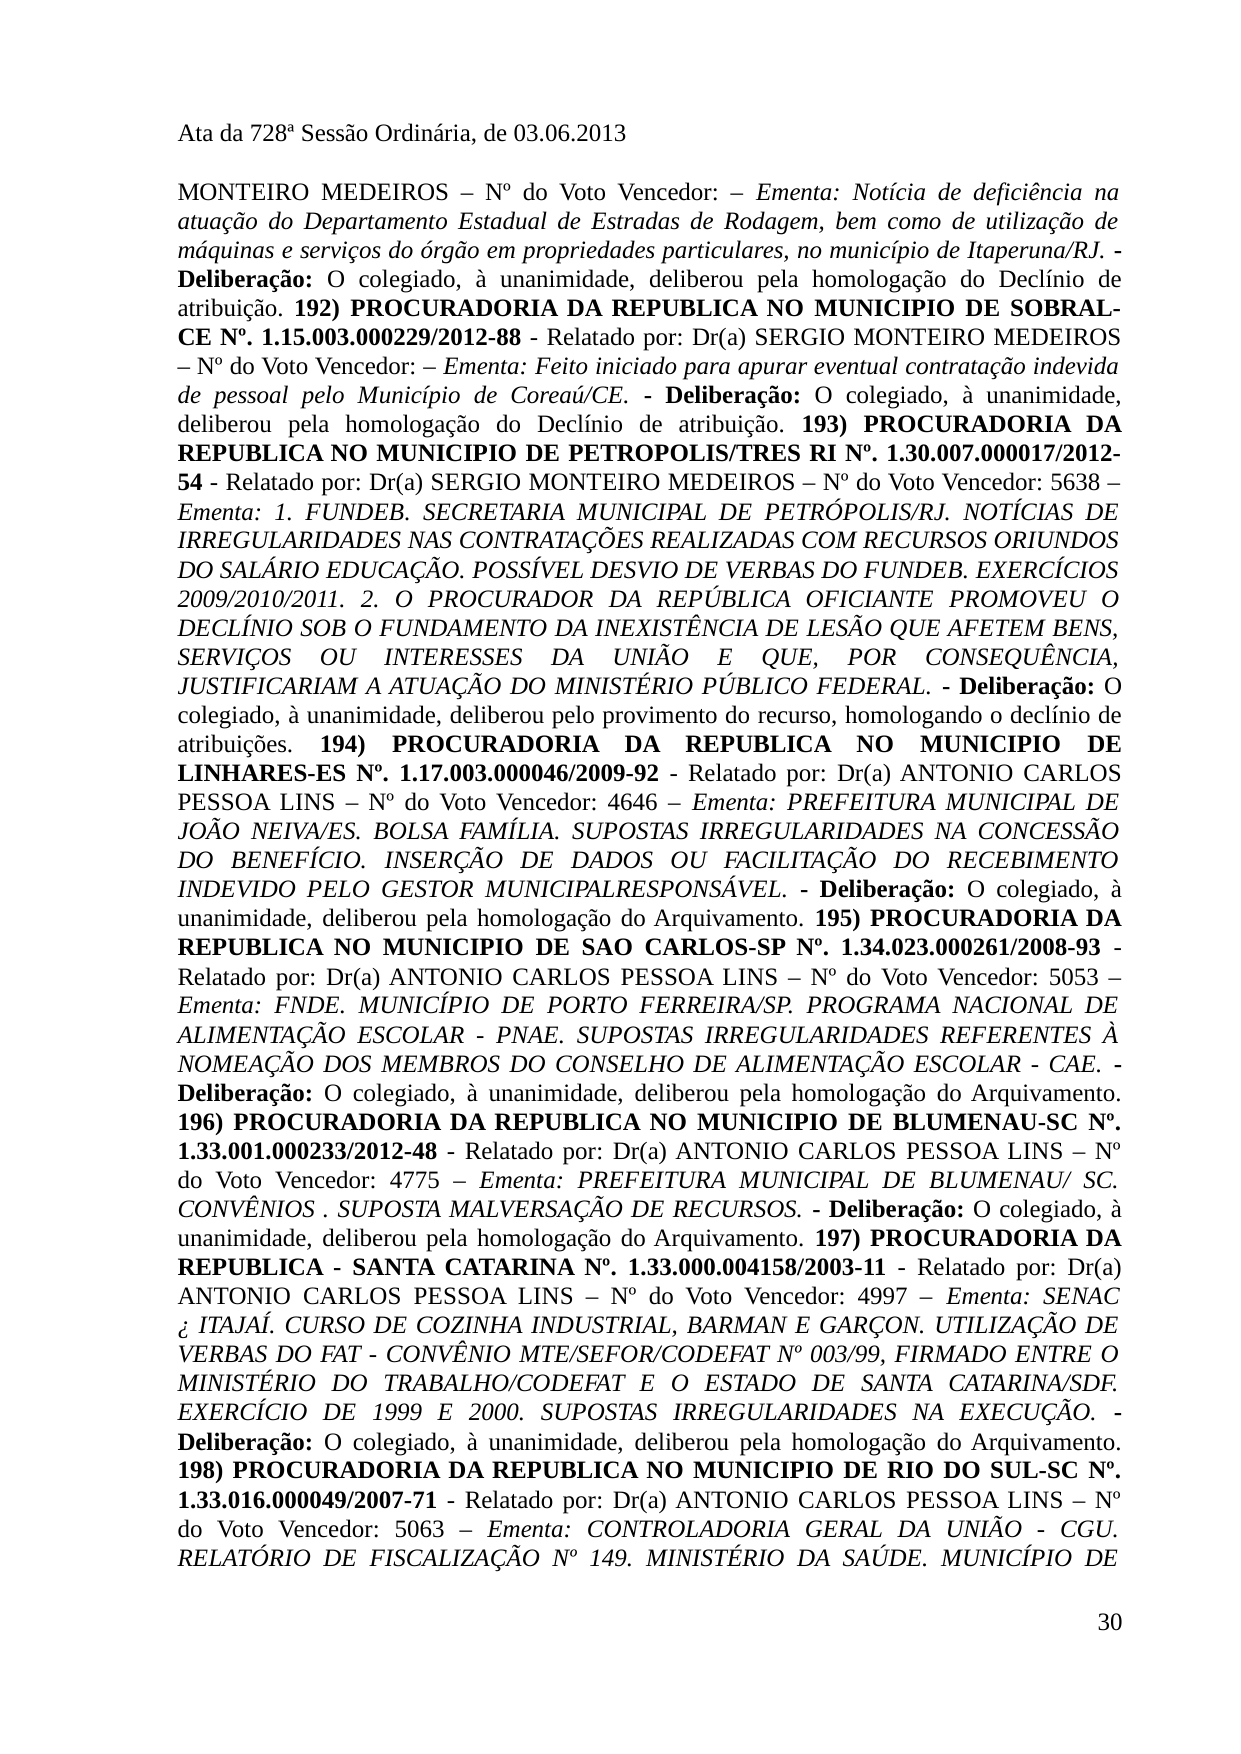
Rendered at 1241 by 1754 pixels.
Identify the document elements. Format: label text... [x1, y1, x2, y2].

text MONTEIRO MEDEIROS – Nº do Voto Vencedor: – Ementa: Notícia de deficiência na atuação do Departamento Estadual de Estradas de Rodagem, bem como de utilização de máquinas e serviços do órgão em propriedades particulares, no município de Itaperuna/RJ. - Deliberação: O colegiado, à unanimidade, deliberou pela homologação do Declínio de atribuição. 192) PROCURADORIA DA REPUBLICA NO MUNICIPIO DE SOBRAL-CE Nº. 1.15.003.000229/2012-88 - Relatado por: Dr(a) SERGIO MONTEIRO MEDEIROS – Nº do Voto Vencedor: – Ementa: Feito iniciado para apurar eventual contratação indevida de pessoal pelo Município de Coreaú/CE. - Deliberação: O colegiado, à unanimidade, deliberou pela homologação do Declínio de atribuição. 193) PROCURADORIA DA REPUBLICA NO MUNICIPIO DE PETROPOLIS/TRES RI Nº. 1.30.007.000017/2012-54 - Relatado por: Dr(a) SERGIO MONTEIRO MEDEIROS – Nº do Voto Vencedor: 5638 – Ementa: 1. FUNDEB. SECRETARIA MUNICIPAL DE PETRÓPOLIS/RJ. NOTÍCIAS DE IRREGULARIDADES NAS CONTRATAÇÕES REALIZADAS COM RECURSOS ORIUNDOS DO SALÁRIO EDUCAÇÃO. POSSÍVEL DESVIO DE VERBAS DO FUNDEB. EXERCÍCIOS 2009/2010/2011. 2. O PROCURADOR DA REPÚBLICA OFICIANTE PROMOVEU O DECLÍNIO SOB O FUNDAMENTO DA INEXISTÊNCIA DE LESÃO QUE AFETEM BENS, SERVIÇOS OU INTERESSES DA UNIÃO E QUE, POR CONSEQUÊNCIA, JUSTIFICARIAM A ATUAÇÃO DO MINISTÉRIO PÚBLICO FEDERAL. - Deliberação: O colegiado, à unanimidade, deliberou pelo provimento do recurso, homologando o declínio de atribuições. 194) PROCURADORIA DA REPUBLICA NO MUNICIPIO DE LINHARES-ES Nº. 1.17.003.000046/2009-92 - Relatado por: Dr(a) ANTONIO CARLOS PESSOA LINS – Nº do Voto Vencedor: 4646 – Ementa: PREFEITURA MUNICIPAL DE JOÃO NEIVA/ES. BOLSA FAMÍLIA. SUPOSTAS IRREGULARIDADES NA CONCESSÃO DO BENEFÍCIO. INSERÇÃO DE DADOS OU FACILITAÇÃO DO RECEBIMENTO INDEVIDO PELO GESTOR MUNICIPALRESPONSÁVEL. - Deliberação: O colegiado, à unanimidade, deliberou pela homologação do Arquivamento. 195) PROCURADORIA DA REPUBLICA NO MUNICIPIO DE SAO CARLOS-SP Nº. 1.34.023.000261/2008-93 - Relatado por: Dr(a) ANTONIO CARLOS PESSOA LINS – Nº do Voto Vencedor: 5053 – Ementa: FNDE. MUNICÍPIO DE PORTO FERREIRA/SP. PROGRAMA NACIONAL DE ALIMENTAÇÃO ESCOLAR - PNAE. SUPOSTAS IRREGULARIDADES REFERENTES À NOMEAÇÃO DOS MEMBROS DO CONSELHO DE ALIMENTAÇÃO ESCOLAR - CAE. - Deliberação: O colegiado, à unanimidade, deliberou pela homologação do Arquivamento. 196) PROCURADORIA DA REPUBLICA NO MUNICIPIO DE BLUMENAU-SC Nº. 1.33.001.000233/2012-48 - Relatado por: Dr(a) ANTONIO CARLOS PESSOA LINS – Nº do Voto Vencedor: 4775 – Ementa: PREFEITURA MUNICIPAL DE BLUMENAU/ SC. CONVÊNIOS . SUPOSTA MALVERSAÇÃO DE RECURSOS. - Deliberação: O colegiado, à unanimidade, deliberou pela homologação do Arquivamento. 197) PROCURADORIA DA REPUBLICA - SANTA CATARINA Nº. 1.33.000.004158/2003-11 - Relatado por: Dr(a) ANTONIO CARLOS PESSOA LINS – Nº do Voto Vencedor: 4997 – Ementa: SENAC ¿ ITAJAÍ. CURSO DE COZINHA INDUSTRIAL, BARMAN E GARÇON. UTILIZAÇÃO DE VERBAS DO FAT - CONVÊNIO MTE/SEFOR/CODEFAT Nº 003/99, FIRMADO ENTRE O MINISTÉRIO DO TRABALHO/CODEFAT E O ESTADO DE SANTA CATARINA/SDF. EXERCÍCIO DE 1999 E 2000. SUPOSTAS IRREGULARIDADES NA EXECUÇÃO. - Deliberação: O colegiado, à unanimidade, deliberou pela homologação do Arquivamento. 198) PROCURADORIA DA REPUBLICA NO MUNICIPIO DE RIO DO SUL-SC Nº. 1.33.016.000049/2007-71 - Relatado por: Dr(a) ANTONIO CARLOS PESSOA LINS – Nº do Voto Vencedor: 5063 – Ementa: CONTROLADORIA GERAL DA UNIÃO - CGU. RELATÓRIO DE FISCALIZAÇÃO Nº 149. MINISTÉRIO DA SAÚDE. MUNICÍPIO DE [177, 177, 1122, 1572]
